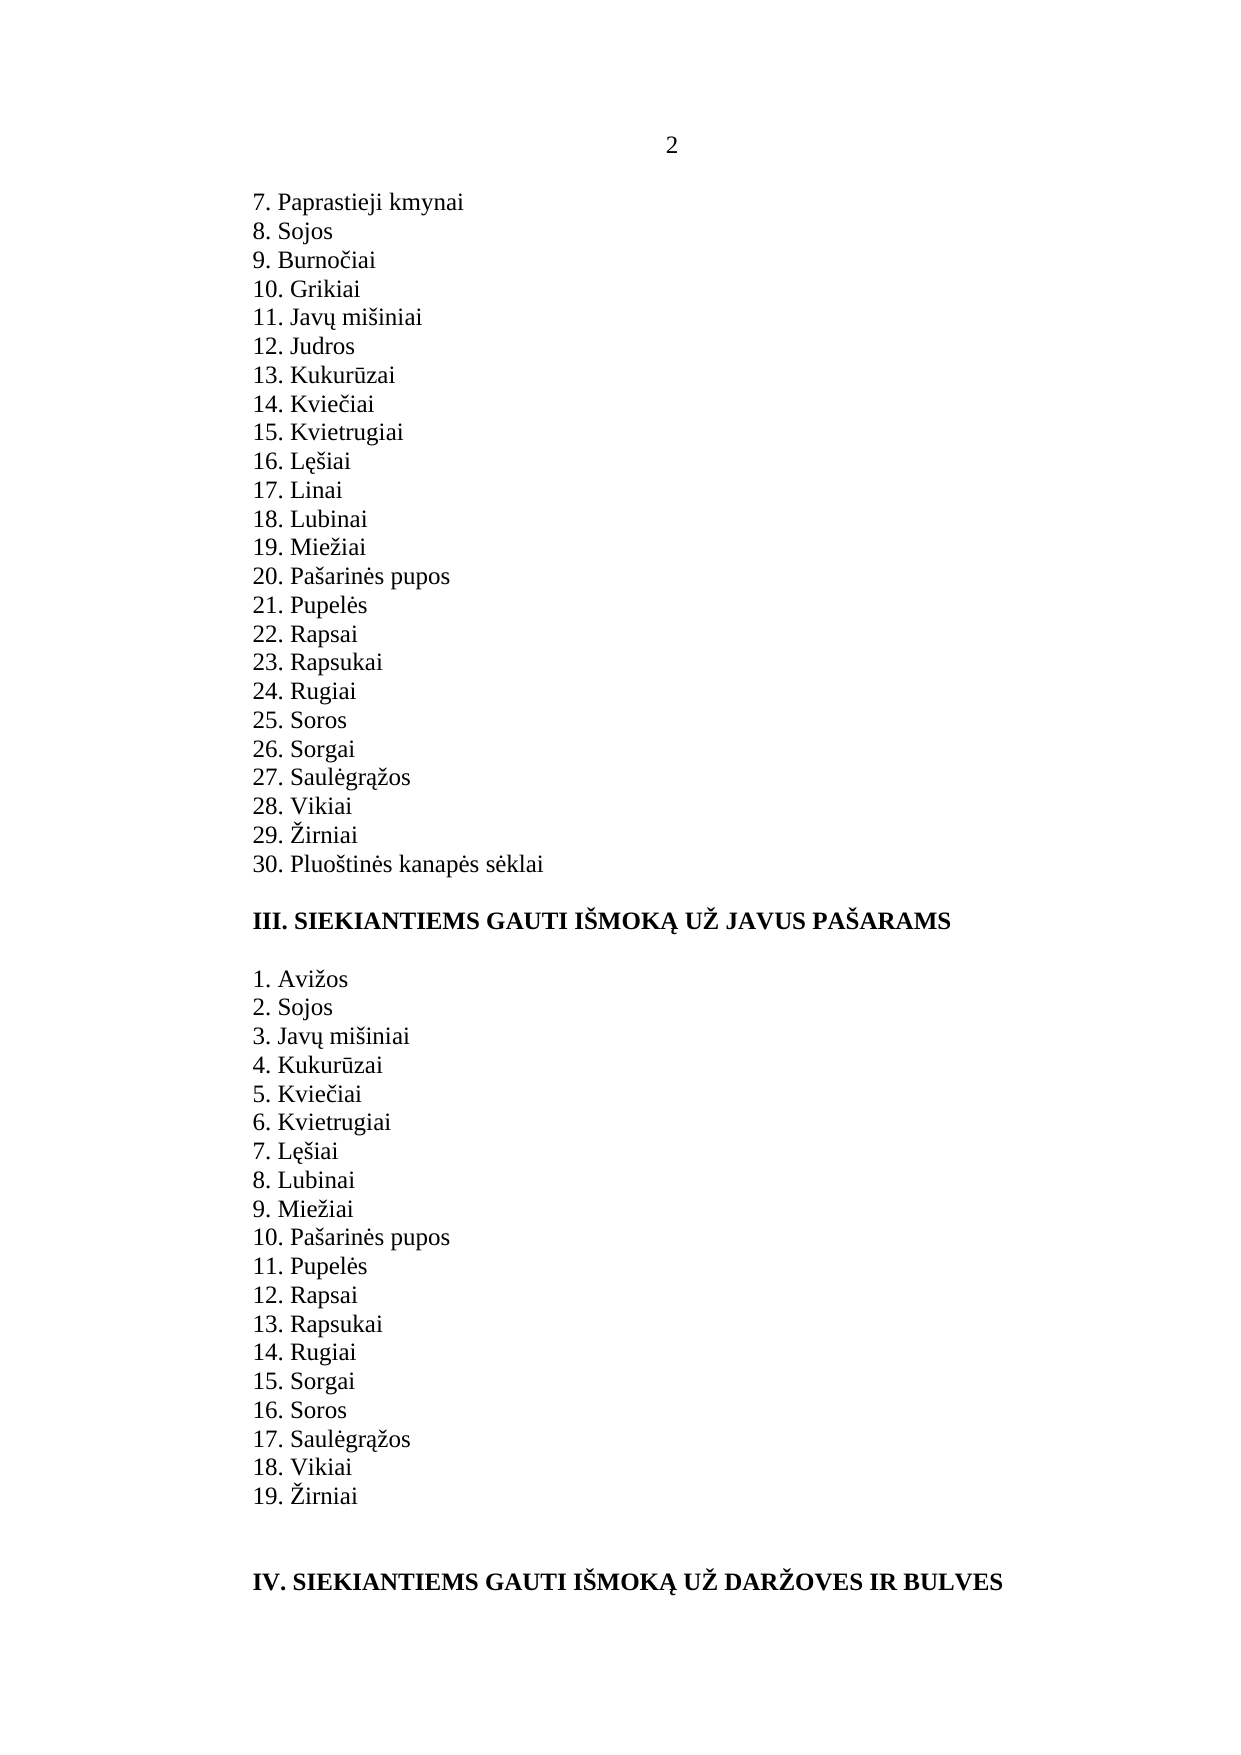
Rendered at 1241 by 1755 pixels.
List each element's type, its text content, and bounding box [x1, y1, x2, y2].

text 30. Pluoštinės kanapės sėklai [177, 849, 1167, 877]
text 9. Burnočiai [177, 245, 1167, 274]
text III. SIEKIANTIEMS GAUTI IŠMOKĄ UŽ JAVUS PAŠARAMS [177, 906, 1167, 935]
text 11. Pupelės [177, 1251, 1167, 1280]
text 1. Avižos [177, 964, 1167, 992]
text 19. Žirniai [177, 1481, 1167, 1510]
text 12. Rapsai [177, 1280, 1167, 1309]
text 7. Paprastieji kmynai [177, 187, 1167, 216]
text 20. Pašarinės pupos [177, 561, 1167, 590]
text 10. Grikiai [177, 274, 1167, 302]
text 26. Sorgai [177, 734, 1167, 762]
text 17. Saulėgrąžos [177, 1424, 1167, 1452]
text 17. Linai [177, 475, 1167, 504]
text 6. Kvietrugiai [177, 1107, 1167, 1136]
text 15. Sorgai [177, 1366, 1167, 1395]
text 3. Javų mišiniai [177, 1021, 1167, 1050]
text 24. Rugiai [177, 676, 1167, 705]
text 13. Kukurūzai [177, 360, 1167, 389]
text 18. Lubinai [177, 504, 1167, 532]
text IV. SIEKIANTIEMS GAUTI IŠMOKĄ UŽ DARŽOVES IR BULVES [177, 1567, 1167, 1596]
text 19. Miežiai [177, 532, 1167, 561]
text 23. Rapsukai [177, 647, 1167, 676]
text 14. Rugiai [177, 1337, 1167, 1366]
text 12. Judros [177, 331, 1167, 360]
text 2. Sojos [177, 992, 1167, 1021]
text 16. Lęšiai [177, 446, 1167, 475]
text 16. Soros [177, 1395, 1167, 1424]
text 10. Pašarinės pupos [177, 1222, 1167, 1251]
text 15. Kvietrugiai [177, 417, 1167, 446]
text 5. Kviečiai [177, 1079, 1167, 1107]
text 4. Kukurūzai [177, 1050, 1167, 1079]
text 11. Javų mišiniai [177, 302, 1167, 331]
text 18. Vikiai [177, 1452, 1167, 1481]
text 27. Saulėgrąžos [177, 762, 1167, 791]
text 29. Žirniai [177, 820, 1167, 849]
text 9. Miežiai [177, 1194, 1167, 1222]
text 22. Rapsai [177, 619, 1167, 647]
text 28. Vikiai [177, 791, 1167, 820]
text 25. Soros [177, 705, 1167, 734]
text 14. Kviečiai [177, 389, 1167, 417]
text 8. Lubinai [177, 1165, 1167, 1194]
text 7. Lęšiai [177, 1136, 1167, 1165]
text 8. Sojos [177, 216, 1167, 245]
text 21. Pupelės [177, 590, 1167, 619]
text 13. Rapsukai [177, 1309, 1167, 1337]
